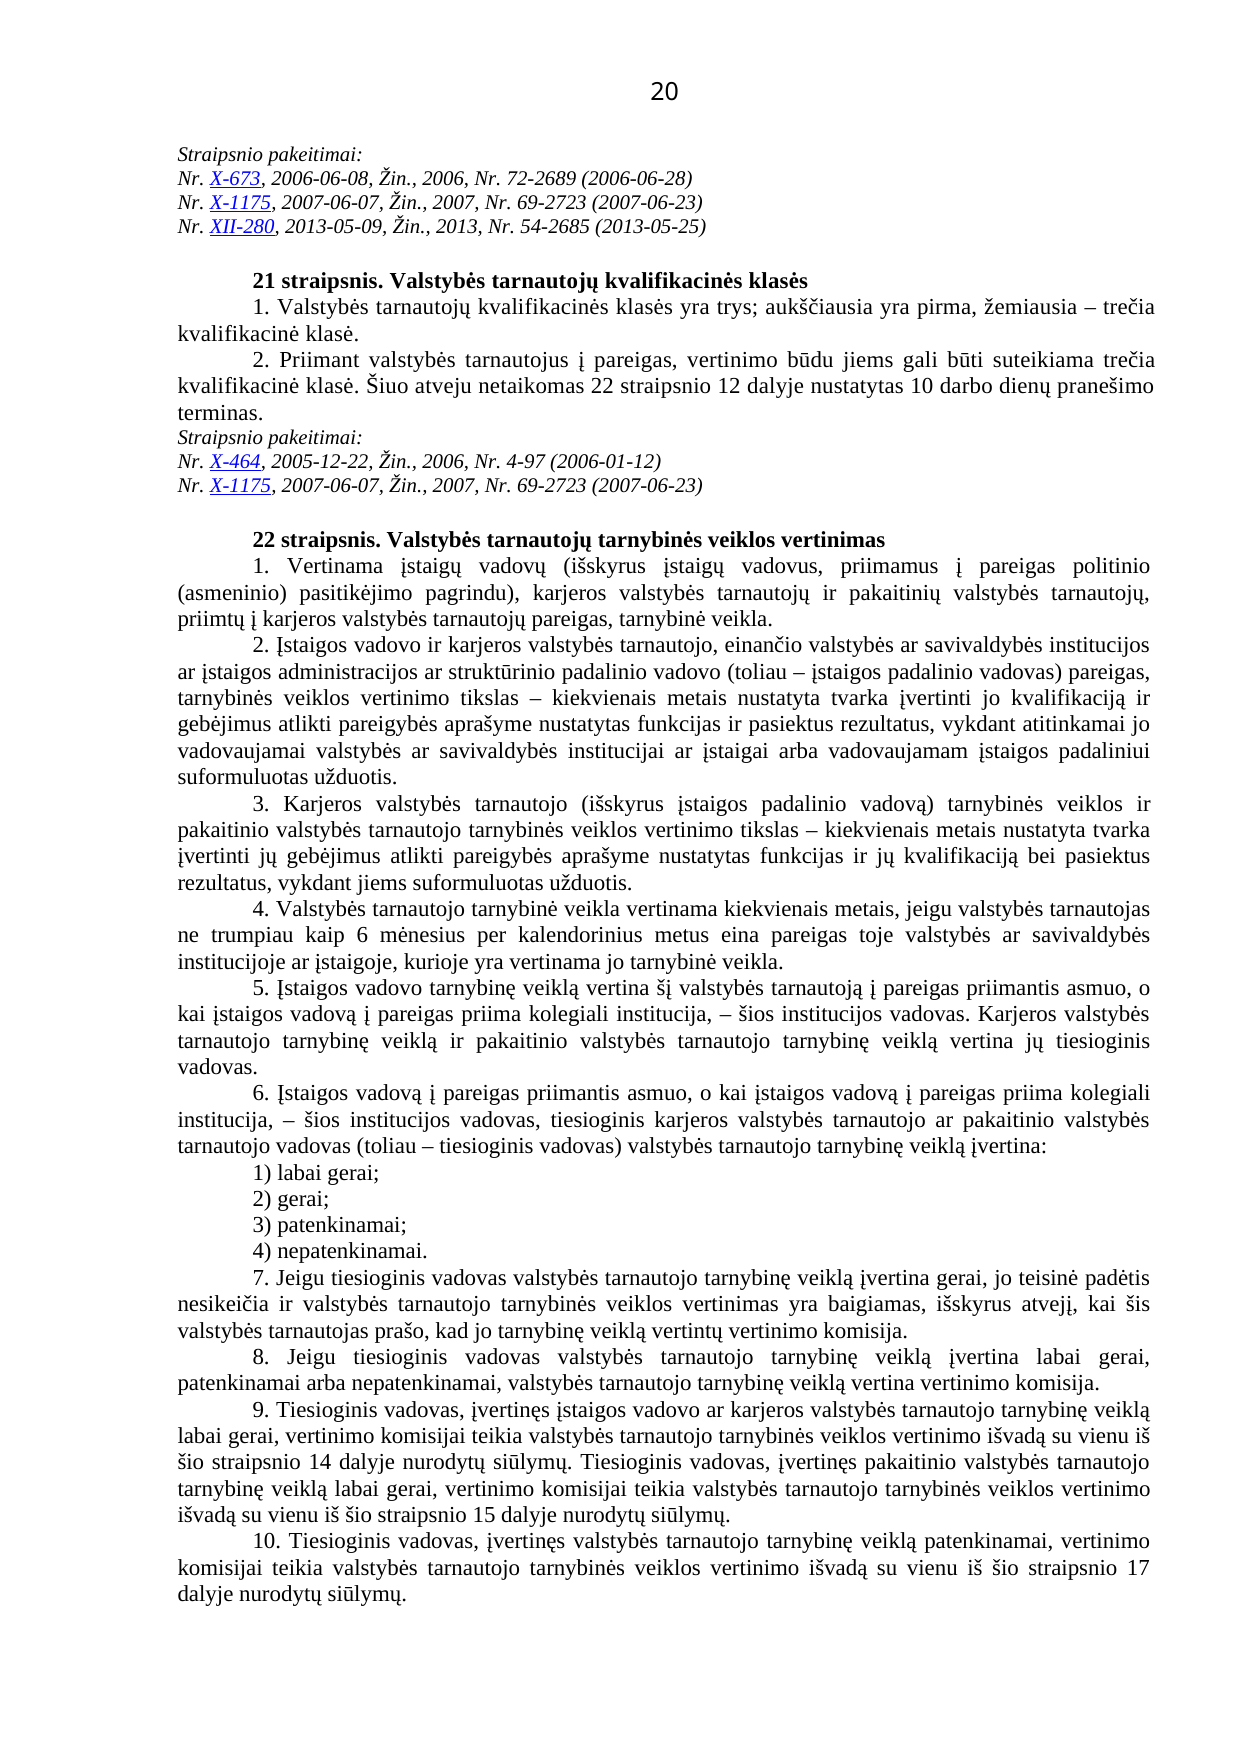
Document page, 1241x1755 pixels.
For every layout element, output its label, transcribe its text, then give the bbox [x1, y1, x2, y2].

text 21 straipsnis. Valstybės tarnautojų kvalifikacinės klasės [177, 267, 1157, 293]
text 2. Priimant valstybės tarnautojus į pareigas, vertinimo būdu jiems gali būti suteikiama trečia kvalifikacinė klasė. Šiuo atveju netaikomas 22 straipsnio 12 dalyje nustatytas 10 darbo dienų pranešimo terminas. [177, 346, 1157, 425]
text Nr. X-673, 2006-06-08, Žin., 2006, Nr. 72-2689 (2006-06-28) [177, 166, 1152, 190]
text 1. Vertinama įstaigų vadovų (išskyrus įstaigų vadovus, priimamus į pareigas politinio (asmeninio) pasitikėjimo pagrindu), karjeros valstybės tarnautojų ir pakaitinių valstybės tarnautojų, priimtų į karjeros valstybės tarnautojų pareigas, tarnybinė veikla. [177, 552, 1152, 631]
text 5. Įstaigos vadovo tarnybinę veiklą vertina šį valstybės tarnautoją į pareigas priimantis asmuo, o kai įstaigos vadovą į pareigas priima kolegiali institucija, – šios institucijos vadovas. Karjeros valstybės tarnautojo tarnybinę veiklą ir pakaitinio valstybės tarnautojo tarnybinę veiklą vertina jų tiesioginis vadovas. [177, 974, 1152, 1079]
text 3) patenkinamai; [177, 1211, 1152, 1238]
text Straipsnio pakeitimai: [177, 425, 1157, 449]
text Nr. X-1175, 2007-06-07, Žin., 2007, Nr. 69-2723 (2007-06-23) [177, 473, 1152, 497]
text Straipsnio pakeitimai: [177, 142, 1152, 166]
text 7. Jeigu tiesioginis vadovas valstybės tarnautojo tarnybinę veiklą įvertina gerai, jo teisinė padėtis nesikeičia ir valstybės tarnautojo tarnybinės veiklos vertinimas yra baigiamas, išskyrus atvejį, kai šis valstybės tarnautojas prašo, kad jo tarnybinę veiklą vertintų vertinimo komisija. [177, 1264, 1152, 1343]
text 22 straipsnis. Valstybės tarnautojų tarnybinės veiklos vertinimas [177, 526, 1152, 552]
text 1) labai gerai; [177, 1158, 1152, 1185]
text 1. Valstybės tarnautojų kvalifikacinės klasės yra trys; aukščiausia yra pirma, žemiausia – trečia kvalifikacinė klasė. [177, 293, 1157, 346]
text 2) gerai; [177, 1185, 1152, 1211]
text Nr. XII-280, 2013-05-09, Žin., 2013, Nr. 54-2685 (2013-05-25) [177, 214, 1152, 238]
text 9. Tiesioginis vadovas, įvertinęs įstaigos vadovo ar karjeros valstybės tarnautojo tarnybinę veiklą labai gerai, vertinimo komisijai teikia valstybės tarnautojo tarnybinės veiklos vertinimo išvadą su vienu iš šio straipsnio 14 dalyje nurodytų siūlymų. Tiesioginis vadovas, įvertinęs pakaitinio valstybės tarnautojo tarnybinę veiklą labai gerai, vertinimo komisijai teikia valstybės tarnautojo tarnybinės veiklos vertinimo išvadą su vienu iš šio straipsnio 15 dalyje nurodytų siūlymų. [177, 1396, 1152, 1527]
text 6. Įstaigos vadovą į pareigas priimantis asmuo, o kai įstaigos vadovą į pareigas priima kolegiali institucija, – šios institucijos vadovas, tiesioginis karjeros valstybės tarnautojo ar pakaitinio valstybės tarnautojo vadovas (toliau – tiesioginis vadovas) valstybės tarnautojo tarnybinę veiklą įvertina: [177, 1079, 1152, 1158]
text 2. Įstaigos vadovo ir karjeros valstybės tarnautojo, einančio valstybės ar savivaldybės institucijos ar įstaigos administracijos ar struktūrinio padalinio vadovo (toliau – įstaigos padalinio vadovas) pareigas, tarnybinės veiklos vertinimo tikslas – kiekvienais metais nustatyta tvarka įvertinti jo kvalifikaciją ir gebėjimus atlikti pareigybės aprašyme nustatytas funkcijas ir pasiektus rezultatus, vykdant atitinkamai jo vadovaujamai valstybės ar savivaldybės institucijai ar įstaigai arba vadovaujamam įstaigos padaliniui suformuluotas užduotis. [177, 631, 1152, 789]
text 10. Tiesioginis vadovas, įvertinęs valstybės tarnautojo tarnybinę veiklą patenkinamai, vertinimo komisijai teikia valstybės tarnautojo tarnybinės veiklos vertinimo išvadą su vienu iš šio straipsnio 17 dalyje nurodytų siūlymų. [177, 1527, 1152, 1607]
text 4. Valstybės tarnautojo tarnybinė veikla vertinama kiekvienais metais, jeigu valstybės tarnautojas ne trumpiau kaip 6 mėnesius per kalendorinius metus eina pareigas toje valstybės ar savivaldybės institucijoje ar įstaigoje, kurioje yra vertinama jo tarnybinė veikla. [177, 895, 1152, 974]
text Nr. X-1175, 2007-06-07, Žin., 2007, Nr. 69-2723 (2007-06-23) [177, 190, 1152, 214]
text Nr. X-464, 2005-12-22, Žin., 2006, Nr. 4-97 (2006-01-12) [177, 449, 1152, 473]
text 3. Karjeros valstybės tarnautojo (išskyrus įstaigos padalinio vadovą) tarnybinės veiklos ir pakaitinio valstybės tarnautojo tarnybinės veiklos vertinimo tikslas – kiekvienais metais nustatyta tvarka įvertinti jų gebėjimus atlikti pareigybės aprašyme nustatytas funkcijas ir jų kvalifikaciją bei pasiektus rezultatus, vykdant jiems suformuluotas užduotis. [177, 789, 1152, 895]
text 4) nepatenkinamai. [177, 1238, 1152, 1264]
text 8. Jeigu tiesioginis vadovas valstybės tarnautojo tarnybinę veiklą įvertina labai gerai, patenkinamai arba nepatenkinamai, valstybės tarnautojo tarnybinę veiklą vertina vertinimo komisija. [177, 1343, 1152, 1396]
